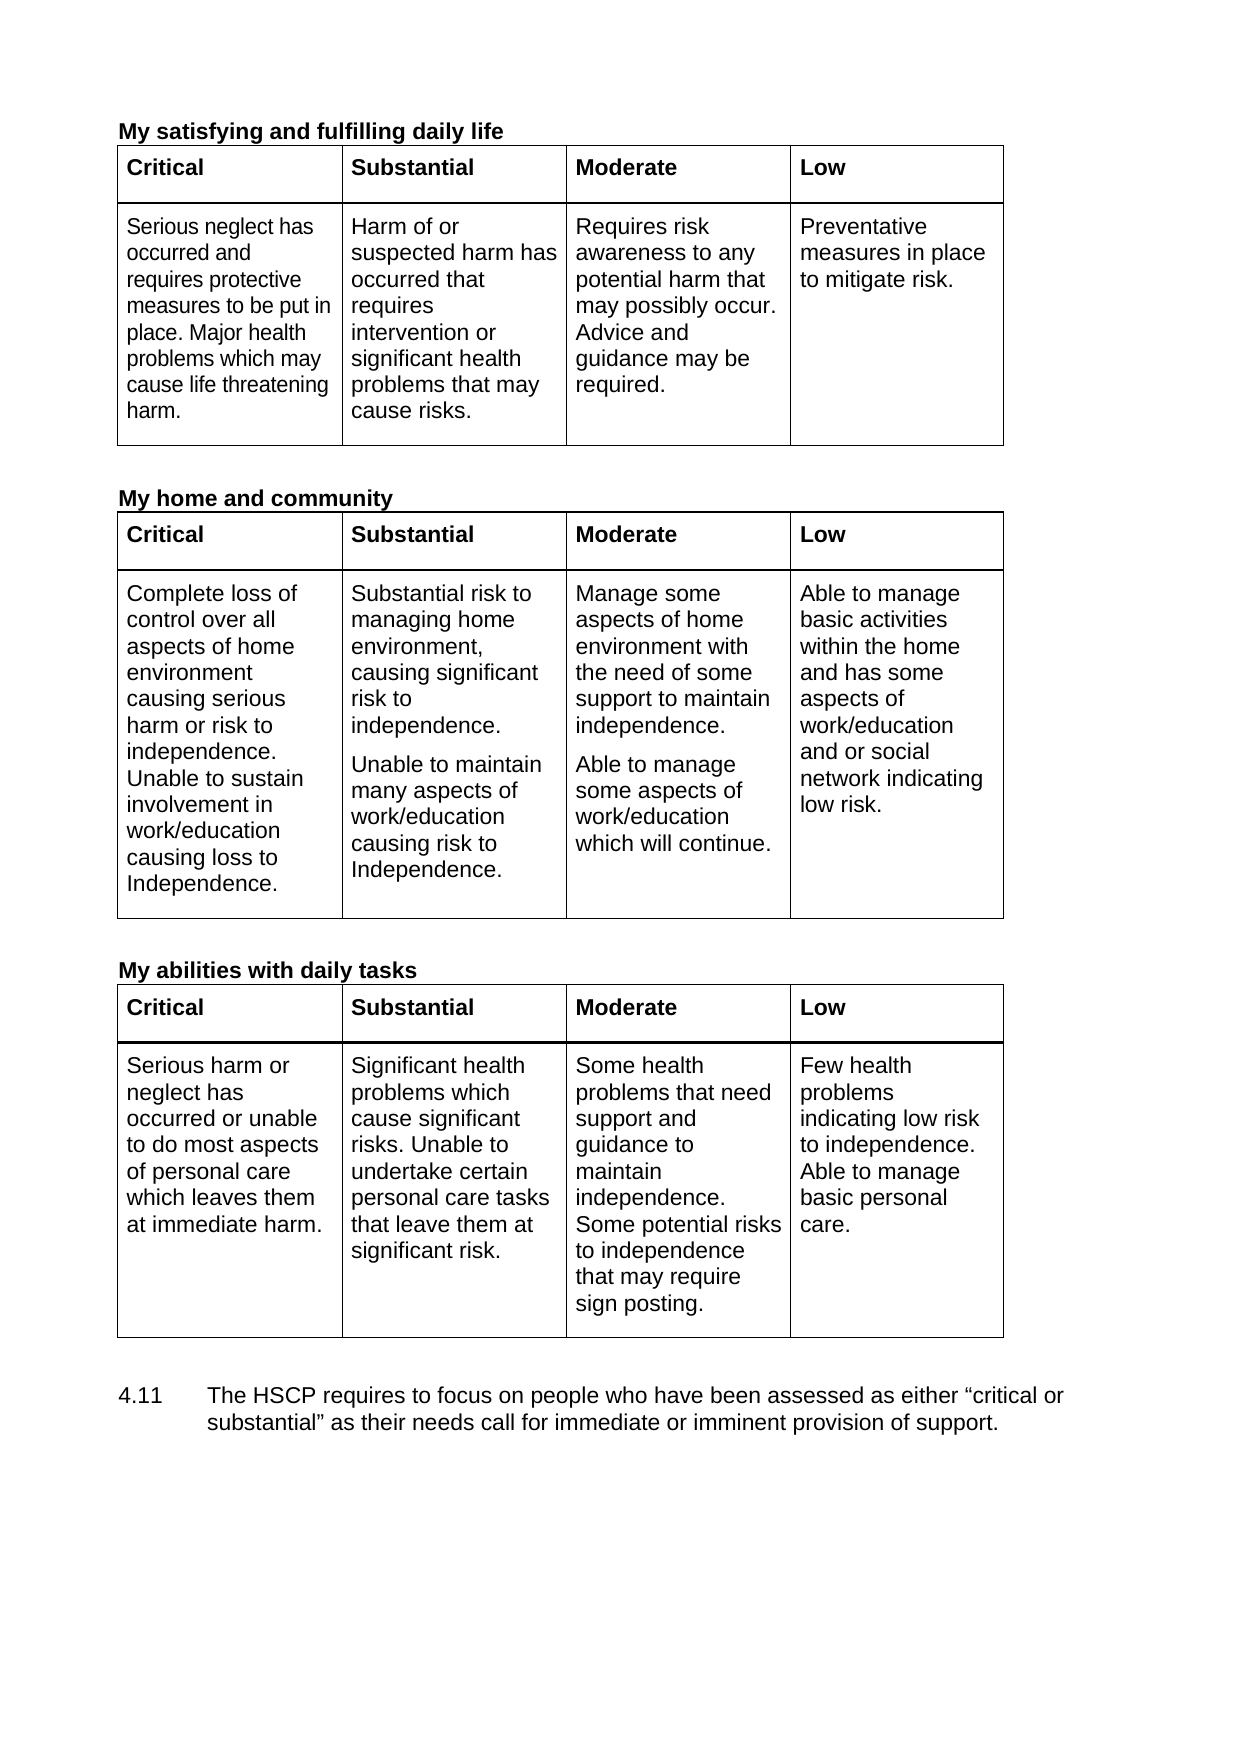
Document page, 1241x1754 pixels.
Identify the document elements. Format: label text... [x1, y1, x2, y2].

text My abilities with daily tasks [118, 957, 1122, 984]
table_cell Manage some aspects of home environment with the need of some support to maintain independence. Able to manage some aspects of work/education which will continue. [567, 571, 790, 918]
table_cell Complete loss of control over all aspects of home environment causing serious harm or risk to independence. Unable to sustain involvement in work/education causing loss to Independence. [118, 571, 342, 918]
text My home and community [118, 485, 1122, 511]
table_cell Some health problems that need support and guidance to maintain independence. Some potential risks to independence that may require sign posting. [567, 1044, 790, 1337]
table_header Substantial [343, 513, 566, 569]
table_header Substantial [343, 985, 566, 1041]
table_cell Harm of or suspected harm has occurred that requires intervention or significant health problems that may cause risks. [343, 204, 566, 445]
table_cell Substantial risk to managing home environment, causing significant risk to independence. Unable to maintain many aspects of work/education causing risk to Independence. [343, 571, 566, 918]
table_cell Preventative measures in place to mitigate risk. [791, 204, 1003, 445]
table_cell Significant health problems which cause significant risks. Unable to undertake certain personal care tasks that leave them at significant risk. [343, 1044, 566, 1337]
table_header Moderate [567, 513, 790, 569]
table_header Critical [118, 513, 342, 569]
table_header Low [791, 513, 1003, 569]
table_header Moderate [567, 146, 790, 202]
table_cell Able to manage basic activities within the home and has some aspects of work/education and or social network indicating low risk. [791, 571, 1003, 918]
table_cell Few health problems indicating low risk to independence. Able to manage basic personal care. [791, 1044, 1003, 1337]
text My satisfying and fulfilling daily life [118, 118, 1122, 144]
table_cell Requires risk awareness to any potential harm that may possibly occur. Advice and guidance may be required. [567, 204, 790, 445]
table_header Substantial [343, 146, 566, 202]
table_cell Serious neglect has occurred and requires protective measures to be put in place. Major health problems which may cause life threatening harm. [118, 204, 342, 445]
table_header Moderate [567, 985, 790, 1041]
table_cell Serious harm or neglect has occurred or unable to do most aspects of personal care which leaves them at immediate harm. [118, 1044, 342, 1337]
table_header Critical [118, 146, 342, 202]
table_header Low [791, 146, 1003, 202]
table_header Critical [118, 985, 342, 1041]
text 4.11 The HSCP requires to focus on people who have been assessed as either “critical or substantial” as their needs call for immediate or imminent provision of support. [118, 1382, 1122, 1435]
table_header Low [791, 985, 1003, 1041]
